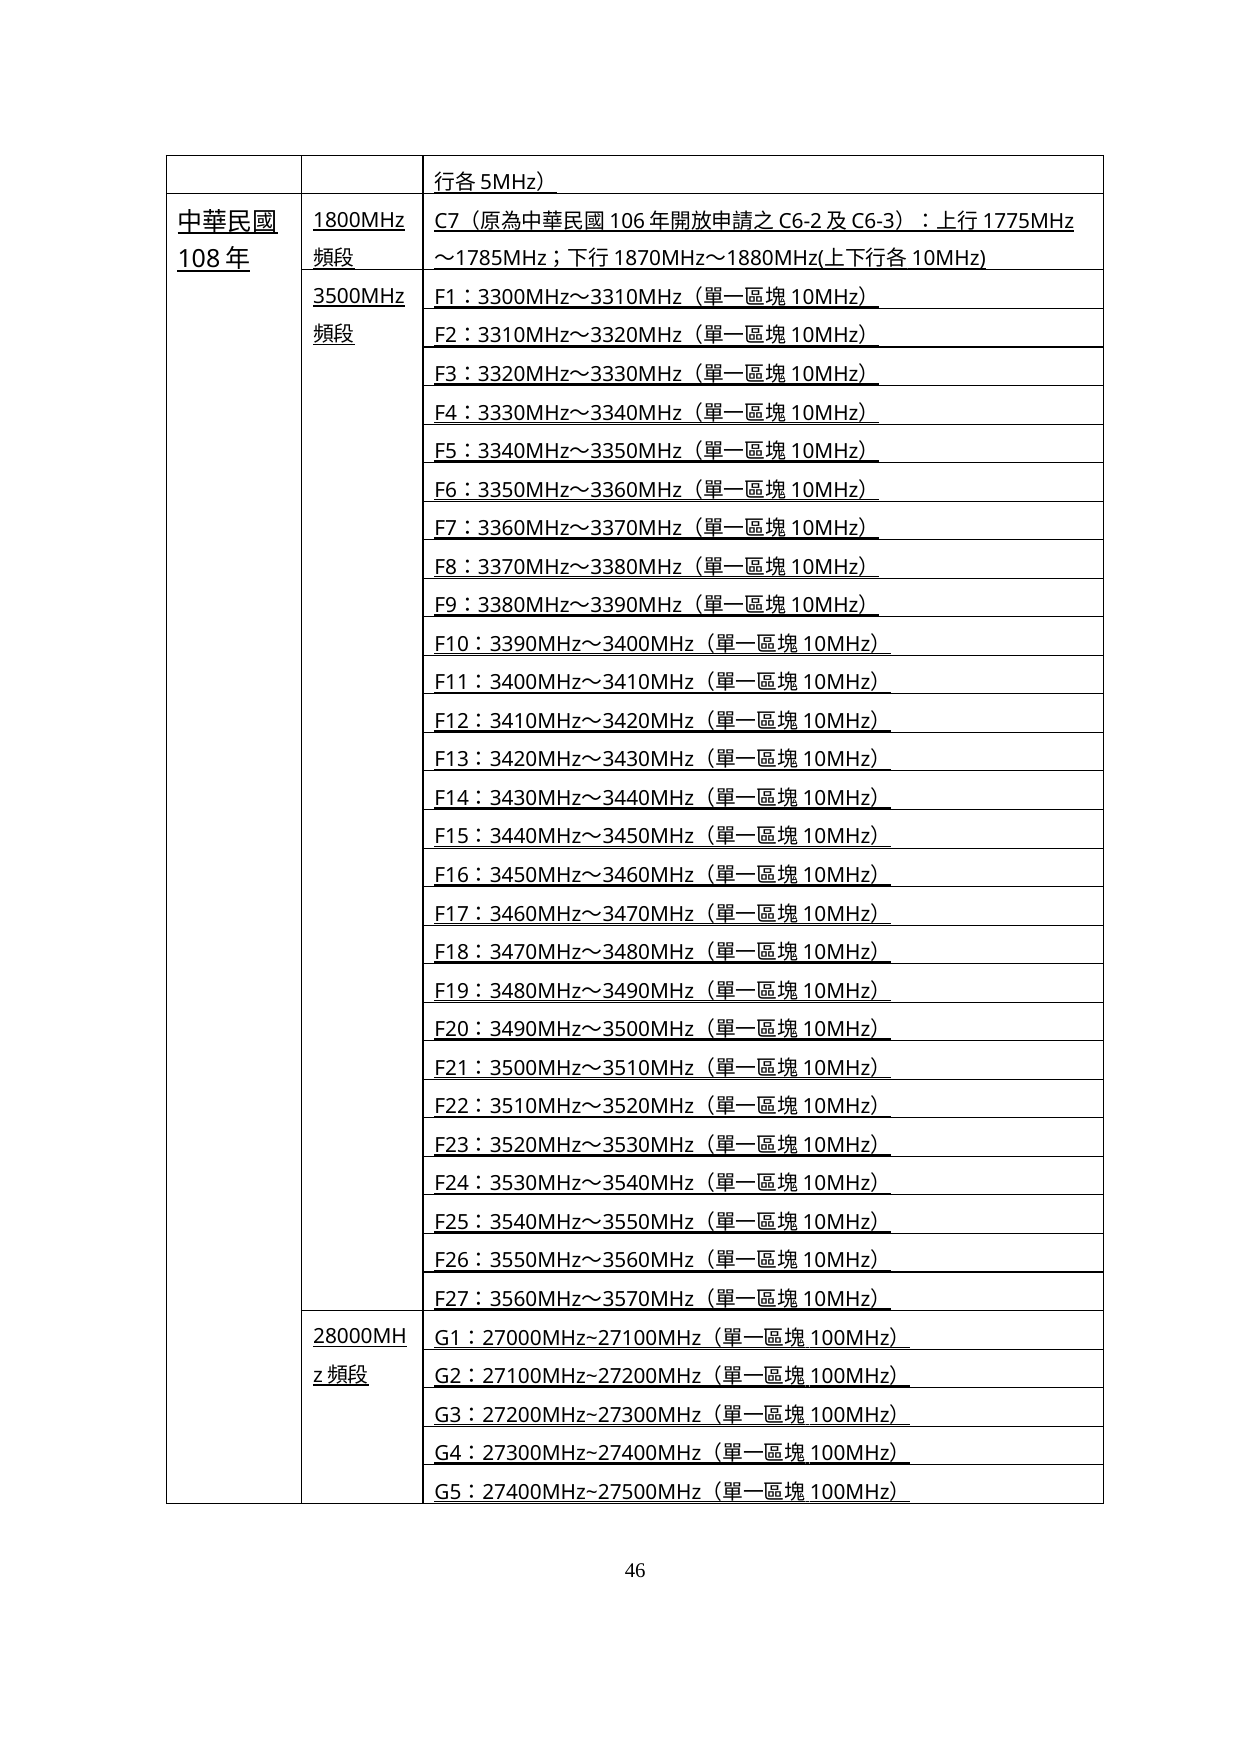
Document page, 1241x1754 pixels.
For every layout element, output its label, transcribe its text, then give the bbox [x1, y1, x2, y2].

table_cell G3：27200MHz~27300MHz（單一區塊100MHz） [424, 1388, 1103, 1426]
table_cell F25：3540MHz～3550MHz（單一區塊10MHz） [424, 1195, 1103, 1233]
table_cell F15：3440MHz～3450MHz（單一區塊10MHz） [424, 810, 1103, 847]
table_cell F14：3430MHz～3440MHz（單一區塊10MHz） [424, 771, 1103, 809]
table_cell F7：3360MHz～3370MHz（單一區塊10MHz） [424, 502, 1103, 539]
table_cell [302, 156, 422, 193]
table_cell F4：3330MHz～3340MHz（單一區塊10MHz） [424, 386, 1103, 423]
table_cell F24：3530MHz～3540MHz（單一區塊10MHz） [424, 1157, 1103, 1194]
table_cell C7（原為中華民國106年開放申請之C6-2及C6-3）：上行1775MHz～1785MHz；下行1870MHz～1880MHz(上下行各10MHz) [424, 194, 1103, 269]
table_cell F22：3510MHz～3520MHz（單一區塊10MHz） [424, 1080, 1103, 1117]
table_cell F12：3410MHz～3420MHz（單一區塊10MHz） [424, 694, 1103, 732]
table_cell F23：3520MHz～3530MHz（單一區塊10MHz） [424, 1118, 1103, 1156]
table_cell 中華民國108年 [167, 194, 301, 1503]
table_cell 行各5MHz） [424, 156, 1103, 193]
table_cell F11：3400MHz～3410MHz（單一區塊10MHz） [424, 656, 1103, 693]
table_cell G4：27300MHz~27400MHz（單一區塊100MHz） [424, 1427, 1103, 1464]
table_cell F26：3550MHz～3560MHz（單一區塊10MHz） [424, 1234, 1103, 1271]
table_cell G5：27400MHz~27500MHz（單一區塊100MHz） [424, 1465, 1103, 1503]
table_cell F27：3560MHz～3570MHz（單一區塊10MHz） [424, 1273, 1103, 1310]
table_cell 1800MHz頻段 [302, 194, 422, 269]
table_cell F19：3480MHz～3490MHz（單一區塊10MHz） [424, 964, 1103, 1002]
table_cell F6：3350MHz～3360MHz（單一區塊10MHz） [424, 463, 1103, 501]
table_cell F3：3320MHz～3330MHz（單一區塊10MHz） [424, 348, 1103, 385]
table_cell 28000MHz頻段 [302, 1311, 422, 1503]
table_cell F2：3310MHz～3320MHz（單一區塊10MHz） [424, 309, 1103, 346]
table_cell F13：3420MHz～3430MHz（單一區塊10MHz） [424, 733, 1103, 770]
table_cell 3500MHz頻段 [302, 270, 422, 1310]
table_cell F1：3300MHz～3310MHz（單一區塊10MHz） [424, 270, 1103, 308]
table_cell F16：3450MHz～3460MHz（單一區塊10MHz） [424, 849, 1103, 886]
table_cell G1：27000MHz~27100MHz（單一區塊100MHz） [424, 1311, 1103, 1348]
table_cell F5：3340MHz～3350MHz（單一區塊10MHz） [424, 425, 1103, 462]
table_cell F8：3370MHz～3380MHz（單一區塊10MHz） [424, 540, 1103, 578]
table_cell G2：27100MHz~27200MHz（單一區塊100MHz） [424, 1350, 1103, 1387]
table_cell F10：3390MHz～3400MHz（單一區塊10MHz） [424, 617, 1103, 655]
table_cell F9：3380MHz～3390MHz（單一區塊10MHz） [424, 579, 1103, 616]
table_cell F20：3490MHz～3500MHz（單一區塊10MHz） [424, 1003, 1103, 1040]
table_cell F17：3460MHz～3470MHz（單一區塊10MHz） [424, 887, 1103, 924]
table_cell F21：3500MHz～3510MHz（單一區塊10MHz） [424, 1041, 1103, 1079]
table_cell [167, 156, 301, 193]
table_cell F18：3470MHz～3480MHz（單一區塊10MHz） [424, 926, 1103, 963]
